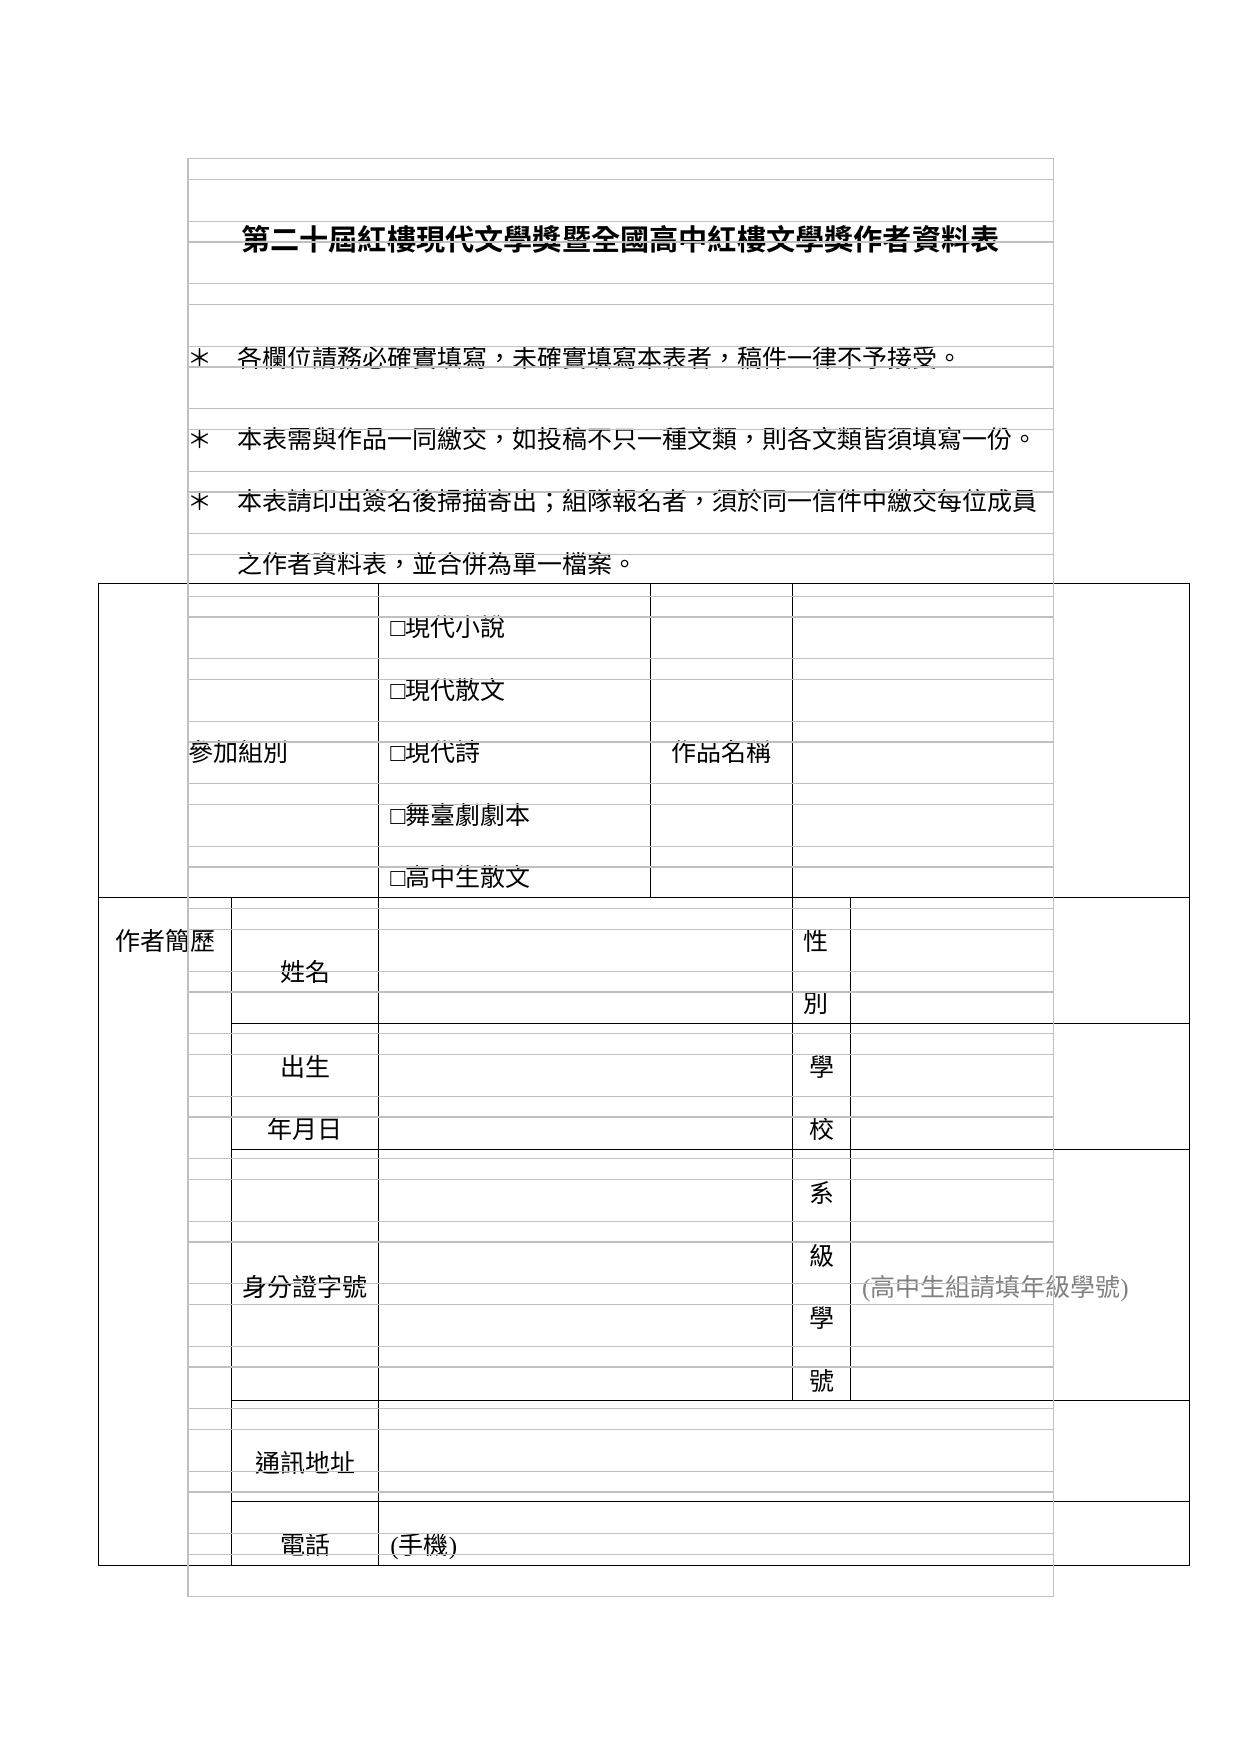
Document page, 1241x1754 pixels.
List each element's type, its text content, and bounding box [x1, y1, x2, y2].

table_cell [793, 1159, 850, 1179]
table_cell (高中生組請填年級學號) [851, 1305, 1053, 1346]
table_cell [851, 972, 1053, 991]
table_cell [793, 972, 850, 991]
table_cell [793, 1347, 850, 1366]
table_cell 身分證字號 [232, 1222, 378, 1241]
table_cell 作者簡歷 [189, 1159, 231, 1179]
table_cell (高中生組請填年級學號) [851, 1243, 1053, 1283]
table_cell [379, 1368, 792, 1400]
list 本表請印出簽名後掃描寄出；組隊報名者，須於同一信件中繳交每位成員 [189, 493, 1053, 533]
table_cell 作者簡歷 [189, 1222, 231, 1241]
table_cell 身分證字號 [232, 1180, 378, 1221]
table_cell 作者簡歷 [189, 1493, 231, 1533]
table_cell 作者簡歷 [189, 1284, 231, 1304]
table_cell [1054, 898, 1189, 1023]
table_cell 通訊地址 [232, 1401, 378, 1408]
table_cell 電話 [232, 1555, 378, 1565]
list 之作者資料表，並合併為單一檔案。 [189, 555, 1053, 583]
table_header [793, 597, 1053, 616]
table_cell 作者簡歷 [99, 898, 187, 1565]
table_cell [379, 930, 792, 971]
table_cell [851, 1024, 1053, 1033]
list 各欄位請務必確實填寫，未確實填寫本表者，稿件一律不予接受。 [829, 347, 879, 366]
table_header [379, 847, 650, 866]
table_cell [379, 1118, 792, 1149]
list 各欄位請務必確實填寫，未確實填寫本表者，稿件一律不予接受。 [189, 347, 248, 366]
table_cell 性 [793, 930, 850, 971]
table_header [793, 784, 1053, 804]
table_cell (高中生組請填年級學號) [1054, 1150, 1189, 1400]
table_cell (高中生組請填年級學號) [851, 1284, 1053, 1304]
table_cell 作者簡歷 [189, 1118, 231, 1158]
list [189, 458, 1053, 471]
table_header [793, 847, 1053, 866]
table_cell [379, 1493, 1053, 1501]
table_header [99, 584, 187, 897]
table_cell 身分證字號 [232, 1284, 378, 1304]
table_cell 作者簡歷 [189, 1368, 231, 1408]
table_header [793, 805, 1053, 846]
table_cell 作者簡歷 [189, 1305, 231, 1346]
table_cell [851, 1118, 1053, 1149]
table_header [793, 722, 1053, 741]
table_cell 姓名 [232, 993, 378, 1023]
table_cell 作者簡歷 [189, 1055, 231, 1096]
list 各欄位請務必確實填寫，未確實填寫本表者，稿件一律不予接受。 [893, 347, 1053, 366]
table_cell 身分證字號 [232, 1368, 378, 1400]
table_cell [232, 1034, 378, 1054]
table_cell 作者簡歷 [189, 909, 231, 929]
table_cell [851, 1055, 1053, 1096]
table_cell 作者簡歷 [189, 1555, 231, 1565]
table_cell [1054, 1024, 1189, 1149]
table_cell 作者簡歷 [189, 898, 231, 908]
table_cell [379, 1034, 792, 1054]
text 第二十屆紅樓現代文學獎暨全國高中紅樓文學獎作者資料表 [189, 243, 1053, 258]
table_header [651, 868, 792, 897]
table_cell 作者簡歷 [189, 1409, 231, 1429]
table_header [793, 659, 1053, 679]
table_header [793, 743, 1053, 783]
table_cell 校 [793, 1118, 850, 1149]
table_cell [793, 1024, 850, 1033]
table_header □現代詩 [379, 743, 650, 783]
table_header [793, 584, 1053, 596]
table_cell 作者簡歷 [189, 972, 231, 991]
table_cell (手機) [379, 1534, 410, 1554]
table_header □高中生散文 [379, 868, 650, 897]
table_cell 姓名 [232, 972, 378, 991]
list 本表需與作品一同繳交，如投稿不只一種文類，則各文類皆須填寫一份。 [189, 430, 1053, 458]
table_cell 級 [793, 1243, 850, 1283]
table_cell [379, 909, 792, 929]
table_header [651, 805, 792, 846]
list 各欄位請務必確實填寫，未確實填寫本表者，稿件一律不予接受。 [779, 347, 827, 366]
list [189, 472, 1053, 491]
list 各欄位請務必確實填寫，未確實填寫本表者，稿件一律不予接受。 [552, 347, 600, 366]
table_cell 姓名 [232, 898, 378, 908]
table_cell [793, 1150, 850, 1158]
table_cell (手機) [1054, 1502, 1189, 1565]
table_cell [851, 909, 1053, 929]
table_cell [851, 1034, 1053, 1054]
table_cell [379, 1243, 792, 1283]
table_header [651, 784, 792, 804]
table_cell 作者簡歷 [189, 1347, 231, 1366]
table_cell [1054, 1401, 1189, 1501]
table_cell (手機) [439, 1534, 1053, 1554]
list 各欄位請務必確實填寫，未確實填寫本表者，稿件一律不予接受。 [699, 347, 742, 366]
table_cell 出生 [232, 1055, 378, 1096]
table_cell (手機) [379, 1502, 1053, 1533]
table_header [379, 722, 650, 741]
table_cell [851, 1097, 1053, 1116]
list 各欄位請務必確實填寫，未確實填寫本表者，稿件一律不予接受。 [603, 347, 648, 366]
table_cell [232, 1024, 378, 1033]
table_cell [379, 1401, 1053, 1408]
list [189, 409, 1053, 429]
table_cell (高中生組請填年級學號) [851, 1347, 1053, 1366]
table_cell 身分證字號 [232, 1150, 378, 1158]
table_cell 身分證字號 [232, 1305, 378, 1346]
table_cell 身分證字號 [232, 1347, 378, 1366]
table_cell [379, 1180, 792, 1221]
table_cell [793, 909, 850, 929]
table_cell 系 [793, 1180, 850, 1221]
table_cell 學 [793, 1055, 850, 1096]
text 第二十屆紅樓現代文學獎暨全國高中紅樓文學獎作者資料表 [189, 222, 1053, 241]
table_header [189, 659, 378, 679]
table_header [1054, 584, 1189, 897]
table_cell [851, 898, 1053, 908]
list 各欄位請務必確實填寫，未確實填寫本表者，稿件一律不予接受。 [453, 347, 523, 366]
table_cell [379, 1472, 1053, 1491]
table_cell 通訊地址 [295, 1454, 300, 1471]
table_cell [379, 1159, 792, 1179]
table_header [189, 618, 378, 658]
list [189, 534, 1053, 554]
table_cell 姓名 [313, 964, 321, 970]
table_header [651, 597, 792, 616]
table_cell 作者簡歷 [189, 1430, 231, 1471]
table_header [379, 784, 650, 804]
table_header [379, 597, 650, 616]
table_header [651, 618, 792, 658]
table_header 作品名稱 [651, 743, 792, 783]
table_header [651, 584, 792, 596]
table_cell 作者簡歷 [189, 1034, 231, 1054]
table_cell [379, 1305, 792, 1346]
table_header [793, 618, 1053, 658]
list 各欄位請務必確實填寫，未確實填寫本表者，稿件一律不予接受。 [402, 347, 450, 366]
table_cell 作者簡歷 [189, 1534, 231, 1554]
table_cell [379, 1222, 792, 1241]
list 各欄位請務必確實填寫，未確實填寫本表者，稿件一律不予接受。 [189, 368, 1053, 377]
table_cell [851, 930, 1053, 971]
table_header [189, 722, 378, 741]
table_cell [379, 1347, 792, 1366]
table_header [793, 680, 1053, 721]
table_cell 身分證字號 [232, 1243, 378, 1283]
table_cell 號 [793, 1368, 850, 1400]
table_header [189, 584, 378, 596]
table_cell [379, 993, 792, 1023]
list [189, 396, 1053, 408]
table_cell [793, 1222, 850, 1241]
table_cell [379, 1409, 1053, 1429]
table_cell 身分證字號 [232, 1159, 378, 1179]
table_header [189, 680, 378, 721]
table_cell 作者簡歷 [189, 1180, 231, 1221]
table_cell 通訊地址 [232, 1430, 378, 1471]
table_cell [793, 1097, 850, 1116]
list 各欄位請務必確實填寫，未確實填寫本表者，稿件一律不予接受。 [344, 347, 403, 366]
table_header □現代小說 [379, 618, 650, 658]
table_cell (手機) [379, 1555, 1053, 1565]
table_cell 作者簡歷 [189, 1097, 231, 1116]
table_cell 通訊地址 [232, 1472, 378, 1491]
table_header [189, 805, 378, 846]
table_cell [379, 1097, 792, 1116]
table_header [189, 847, 378, 866]
table_cell (高中生組請填年級學號) [851, 1222, 1053, 1241]
table_cell 作者簡歷 [189, 1472, 231, 1491]
table_cell 姓名 [315, 974, 325, 980]
table_header [651, 847, 792, 866]
table_cell [793, 898, 850, 908]
table_cell 電話 [232, 1534, 321, 1554]
table_cell (高中生組請填年級學號) [851, 1368, 1053, 1400]
table_header [189, 868, 378, 897]
table_cell [793, 1034, 850, 1054]
table_header □舞臺劇劇本 [379, 805, 650, 846]
table_header [189, 784, 378, 804]
text 第二十屆紅樓現代文學獎暨全國高中紅樓文學獎作者資料表 [189, 196, 1053, 221]
table_header [379, 659, 650, 679]
table_header 參加組別 [189, 743, 378, 783]
table_cell 別 [793, 993, 850, 1023]
table_cell [379, 1024, 792, 1033]
table_header □現代散文 [379, 680, 650, 721]
table_cell 電話 [232, 1502, 378, 1533]
table_cell [379, 1055, 792, 1096]
table_cell 通訊地址 [232, 1493, 378, 1501]
table_header [379, 584, 650, 596]
table_cell 作者簡歷 [189, 993, 231, 1033]
table_header [651, 680, 792, 721]
table_cell (手機) [429, 1538, 438, 1554]
table_cell 學 [793, 1305, 850, 1346]
table_cell [851, 993, 1053, 1023]
table_cell [379, 1150, 792, 1158]
table_cell (高中生組請填年級學號) [851, 1180, 1053, 1221]
table_header [793, 868, 1053, 897]
table_header [189, 597, 378, 616]
table_cell [379, 1430, 1053, 1471]
table_cell 電話 [323, 1534, 378, 1554]
table_cell [232, 1097, 378, 1116]
table_cell [379, 898, 792, 908]
table_cell 作者簡歷 [189, 930, 231, 971]
list 各欄位請務必確實填寫，未確實填寫本表者，稿件一律不予接受。 [293, 347, 345, 366]
table_cell (高中生組請填年級學號) [851, 1150, 1053, 1158]
list 各欄位請務必確實填寫，未確實填寫本表者，稿件一律不予接受。 [189, 314, 1053, 346]
table_header [651, 722, 792, 741]
table_cell 姓名 [232, 909, 378, 929]
table_cell 年月日 [232, 1118, 378, 1149]
table_cell (手機) [411, 1534, 427, 1554]
table_cell 作者簡歷 [189, 1243, 231, 1283]
table_cell [379, 1284, 792, 1304]
table_cell 姓名 [232, 930, 378, 971]
table_header [651, 659, 792, 679]
table_cell [379, 972, 792, 991]
table_cell 通訊地址 [232, 1409, 378, 1429]
table_cell [793, 1284, 850, 1304]
table_cell (高中生組請填年級學號) [851, 1159, 1053, 1179]
